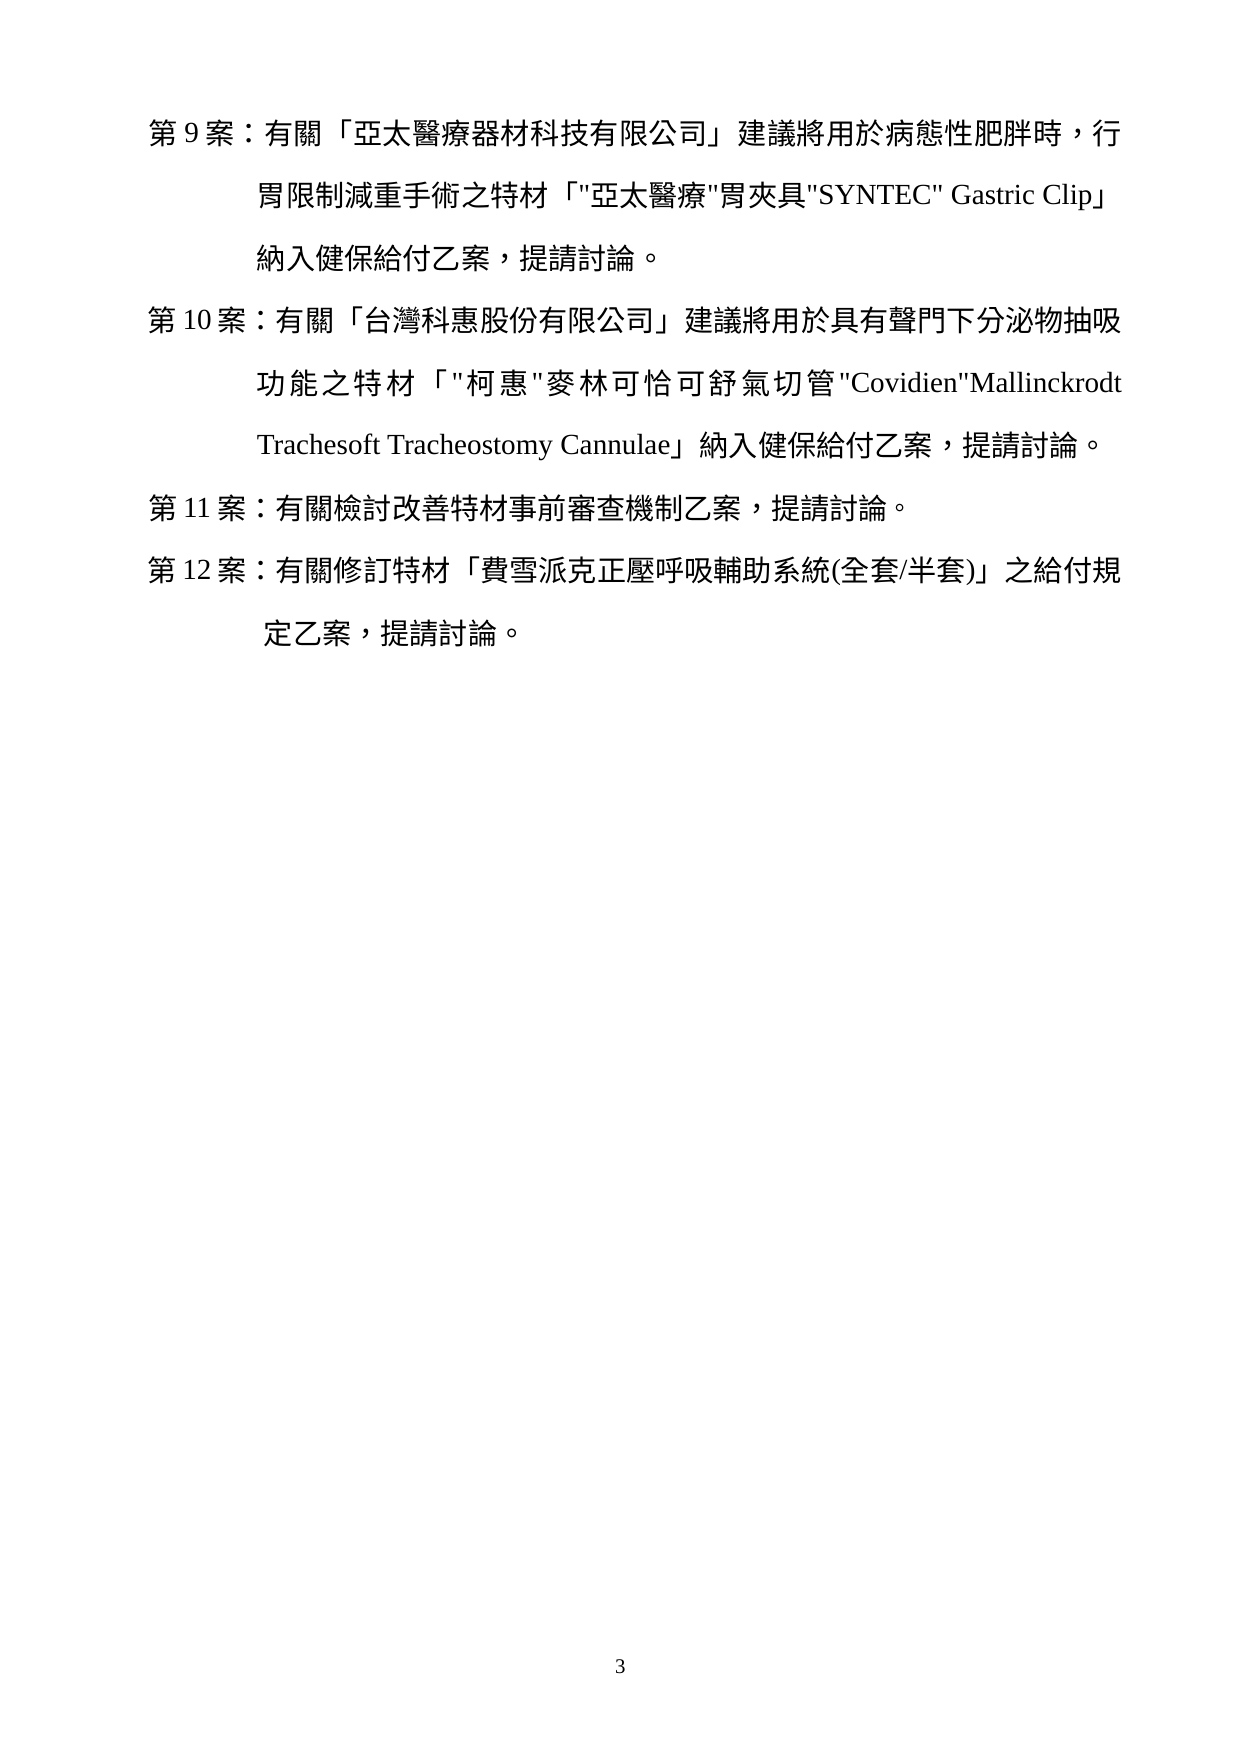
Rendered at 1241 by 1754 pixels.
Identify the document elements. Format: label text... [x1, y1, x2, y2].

text 第10案：有關「台灣科惠股份有限公司」建議將用於具有聲門下分泌物抽吸功能之特材「"柯惠"麥林可恰可舒氣切管"Covidien"Mallinckrodt Trachesoft Tracheostomy Cannulae」納入健保給付乙案，提請討論。 [147, 277, 1122, 465]
text 第11案：有關檢討改善特材事前審查機制乙案，提請討論。 [148, 465, 1122, 527]
text 第9案：有關「亞太醫療器材科技有限公司」建議將用於病態性肥胖時，行胃限制減重手術之特材「"亞太醫療"胃夾具"SYNTEC" Gastric Clip」納入健保給付乙案，提請討論。 [149, 90, 1122, 277]
text 第12案：有關修訂特材「費雪派克正壓呼吸輔助系統(全套/半套)」之給付規定乙案，提請討論。 [147, 527, 1122, 652]
